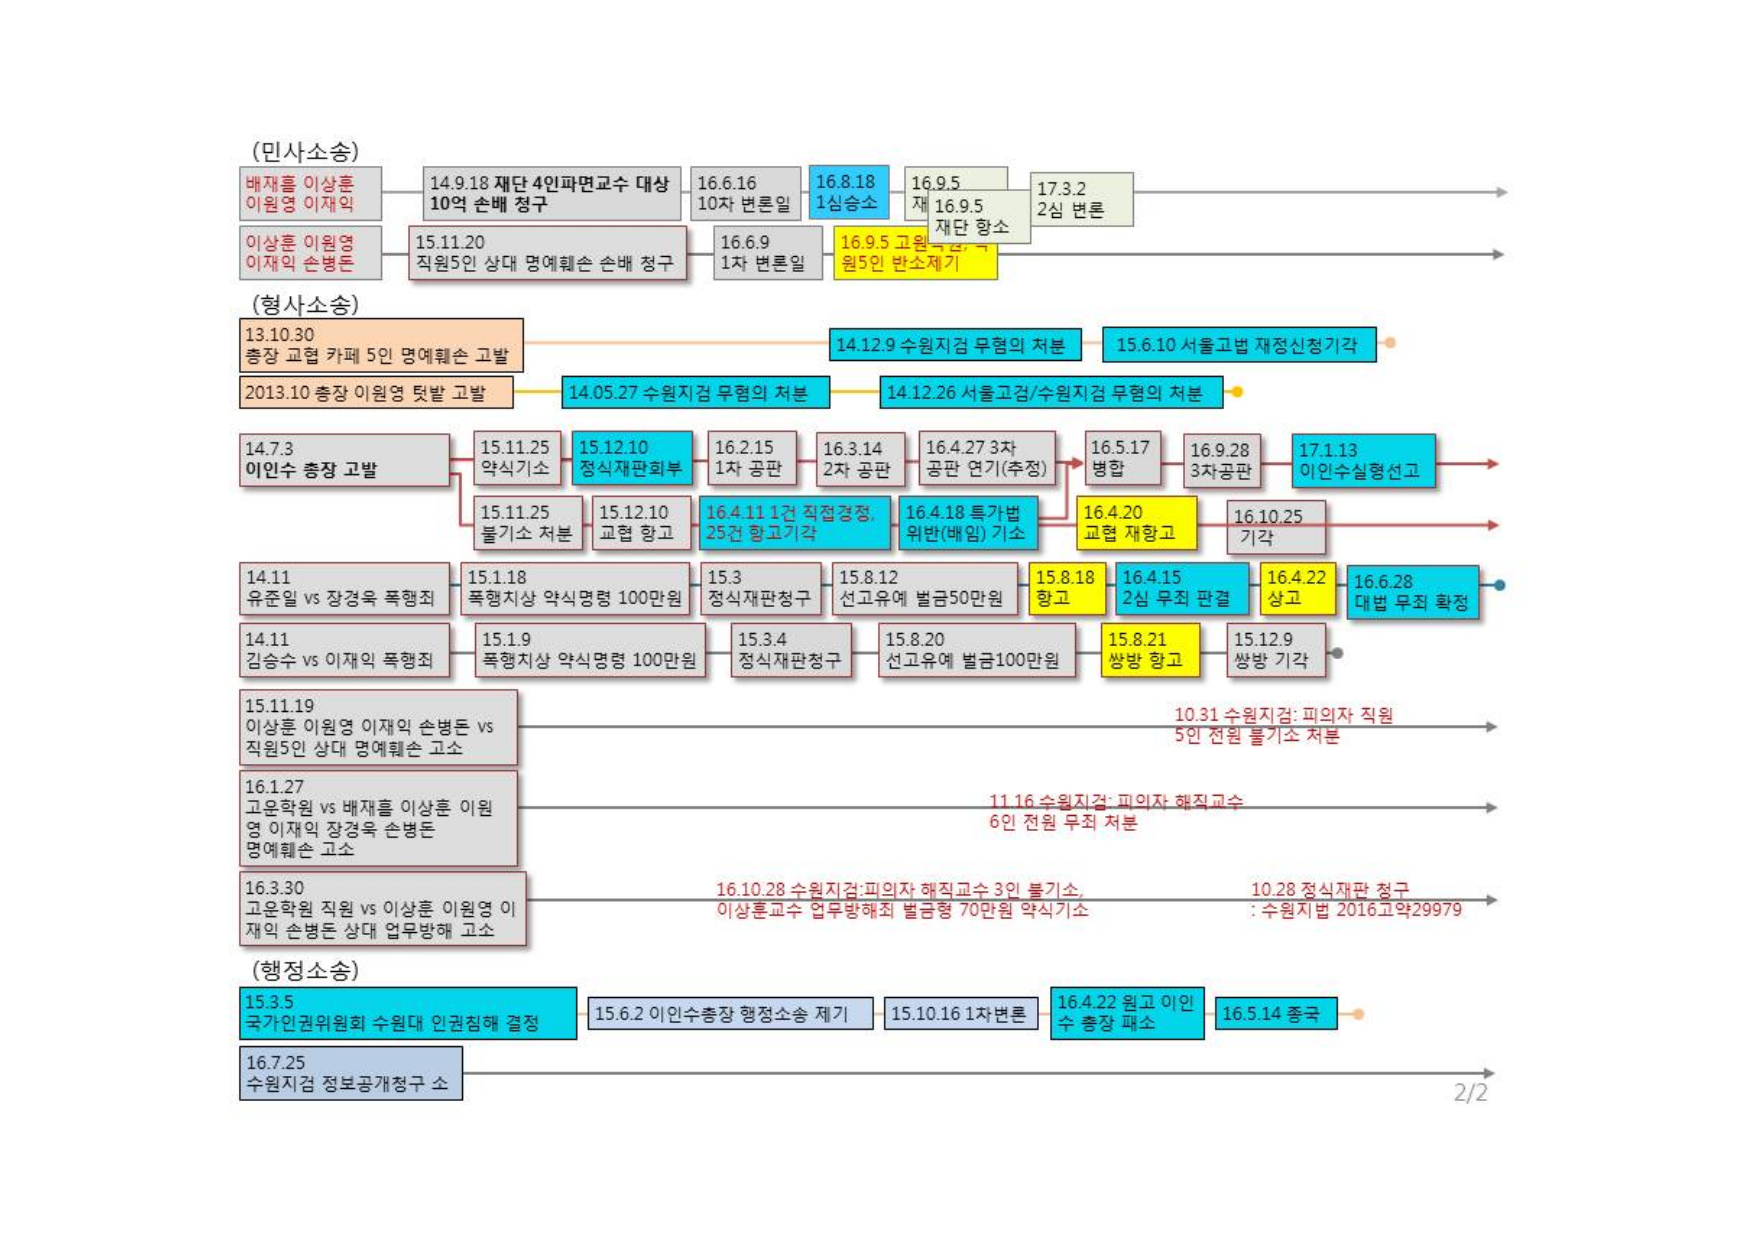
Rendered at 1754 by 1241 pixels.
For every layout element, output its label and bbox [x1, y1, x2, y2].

picture [183, 100, 1571, 1140]
